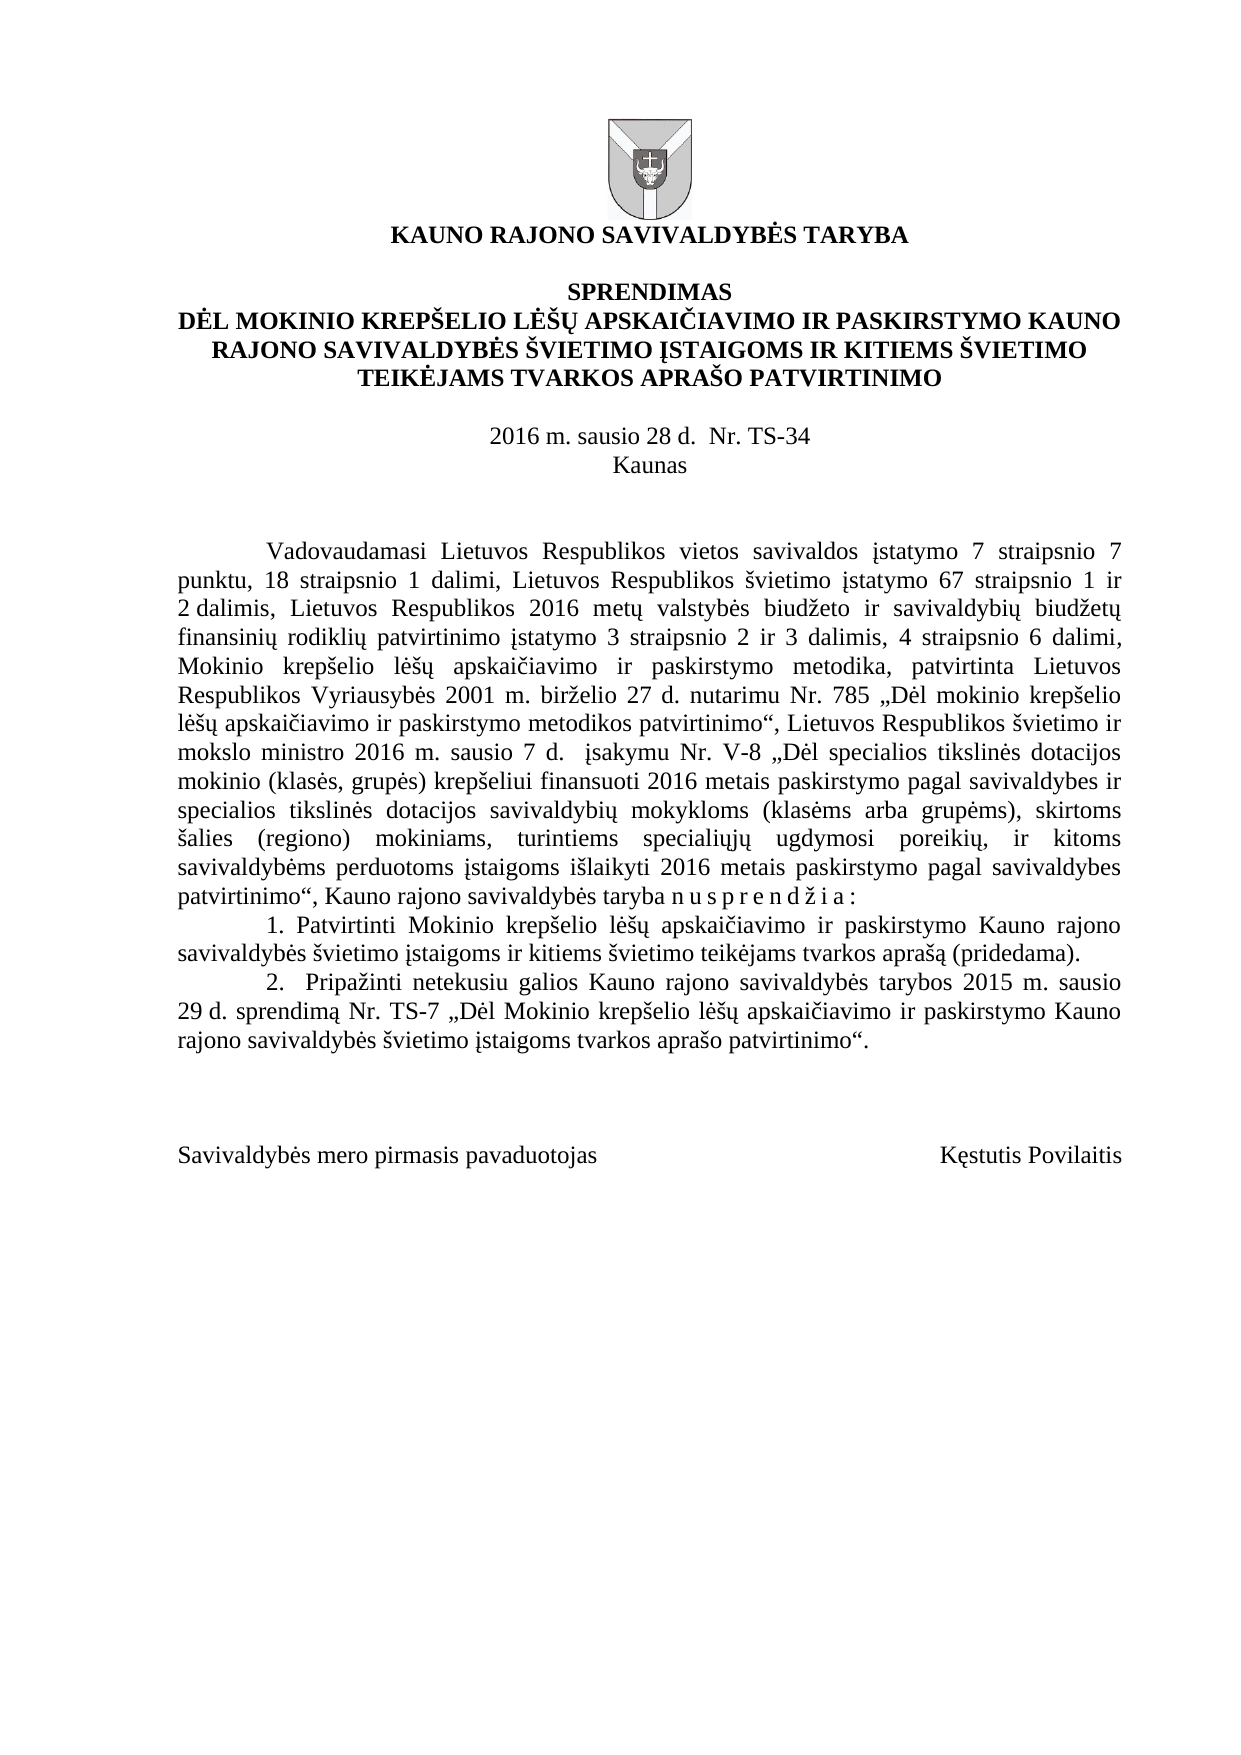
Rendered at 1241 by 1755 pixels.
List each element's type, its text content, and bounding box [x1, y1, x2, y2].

text KAUNO RAJONO SAVIVALDYBĖS TARYBA [177, 220, 1122, 248]
text Savivaldybės mero pirmasis pavaduotojas Kęstutis Povilaitis [177, 1140, 1122, 1168]
text DĖL MOKINIO KREPŠELIO LĖŠŲ APSKAIČIAVIMO IR PASKIRSTYMO KAUNO RAJONO SAVIVALDYBĖS ŠVIETIMO ĮSTAIGOMS IR KITIEMS ŠVIETIMO TEIKĖJAMS TVARKOS APRAŠO PATVIRTINIMO [177, 306, 1122, 392]
text SPRENDIMAS [177, 277, 1122, 306]
text 2. Pripažinti netekusiu galios Kauno rajono savivaldybės tarybos 2015 m. sausio 29 d. sprendimą Nr. TS-7 „Dėl Mokinio krepšelio lėšų apskaičiavimo ir paskirstymo Kauno rajono savivaldybės švietimo įstaigoms tvarkos aprašo patvirtinimo“. [177, 967, 1122, 1053]
text 2016 m. sausio 28 d. Nr. TS-34 [177, 421, 1122, 450]
text Vadovaudamasi Lietuvos Respublikos vietos savivaldos įstatymo 7 straipsnio 7 punktu, 18 straipsnio 1 dalimi, Lietuvos Respublikos švietimo įstatymo 67 straipsnio 1 ir 2 dalimis, Lietuvos Respublikos 2016 metų valstybės biudžeto ir savivaldybių biudžetų finansinių rodiklių patvirtinimo įstatymo 3 straipsnio 2 ir 3 dalimis, 4 straipsnio 6 dalimi, Mokinio krepšelio lėšų apskaičiavimo ir paskirstymo metodika, patvirtinta Lietuvos Respublikos Vyriausybės 2001 m. birželio 27 d. nutarimu Nr. 785 „Dėl mokinio krepšelio lėšų apskaičiavimo ir paskirstymo metodikos patvirtinimo“, Lietuvos Respublikos švietimo ir mokslo ministro 2016 m. sausio 7 d. įsakymu Nr. V-8 „Dėl specialios tikslinės dotacijos mokinio (klasės, grupės) krepšeliui finansuoti 2016 metais paskirstymo pagal savivaldybes ir specialios tikslinės dotacijos savivaldybių mokykloms (klasėms arba grupėms), skirtoms šalies (regiono) mokiniams, turintiems specialiųjų ugdymosi poreikių, ir kitoms savivaldybėms perduotoms įstaigoms išlaikyti 2016 metais paskirstymo pagal savivaldybes patvirtinimo“, Kauno rajono savivaldybės taryba nusprendžia: [177, 536, 1122, 910]
text Kaunas [177, 450, 1122, 478]
text 1. Patvirtinti Mokinio krepšelio lėšų apskaičiavimo ir paskirstymo Kauno rajono savivaldybės švietimo įstaigoms ir kitiems švietimo teikėjams tvarkos aprašą (pridedama). [177, 910, 1122, 967]
